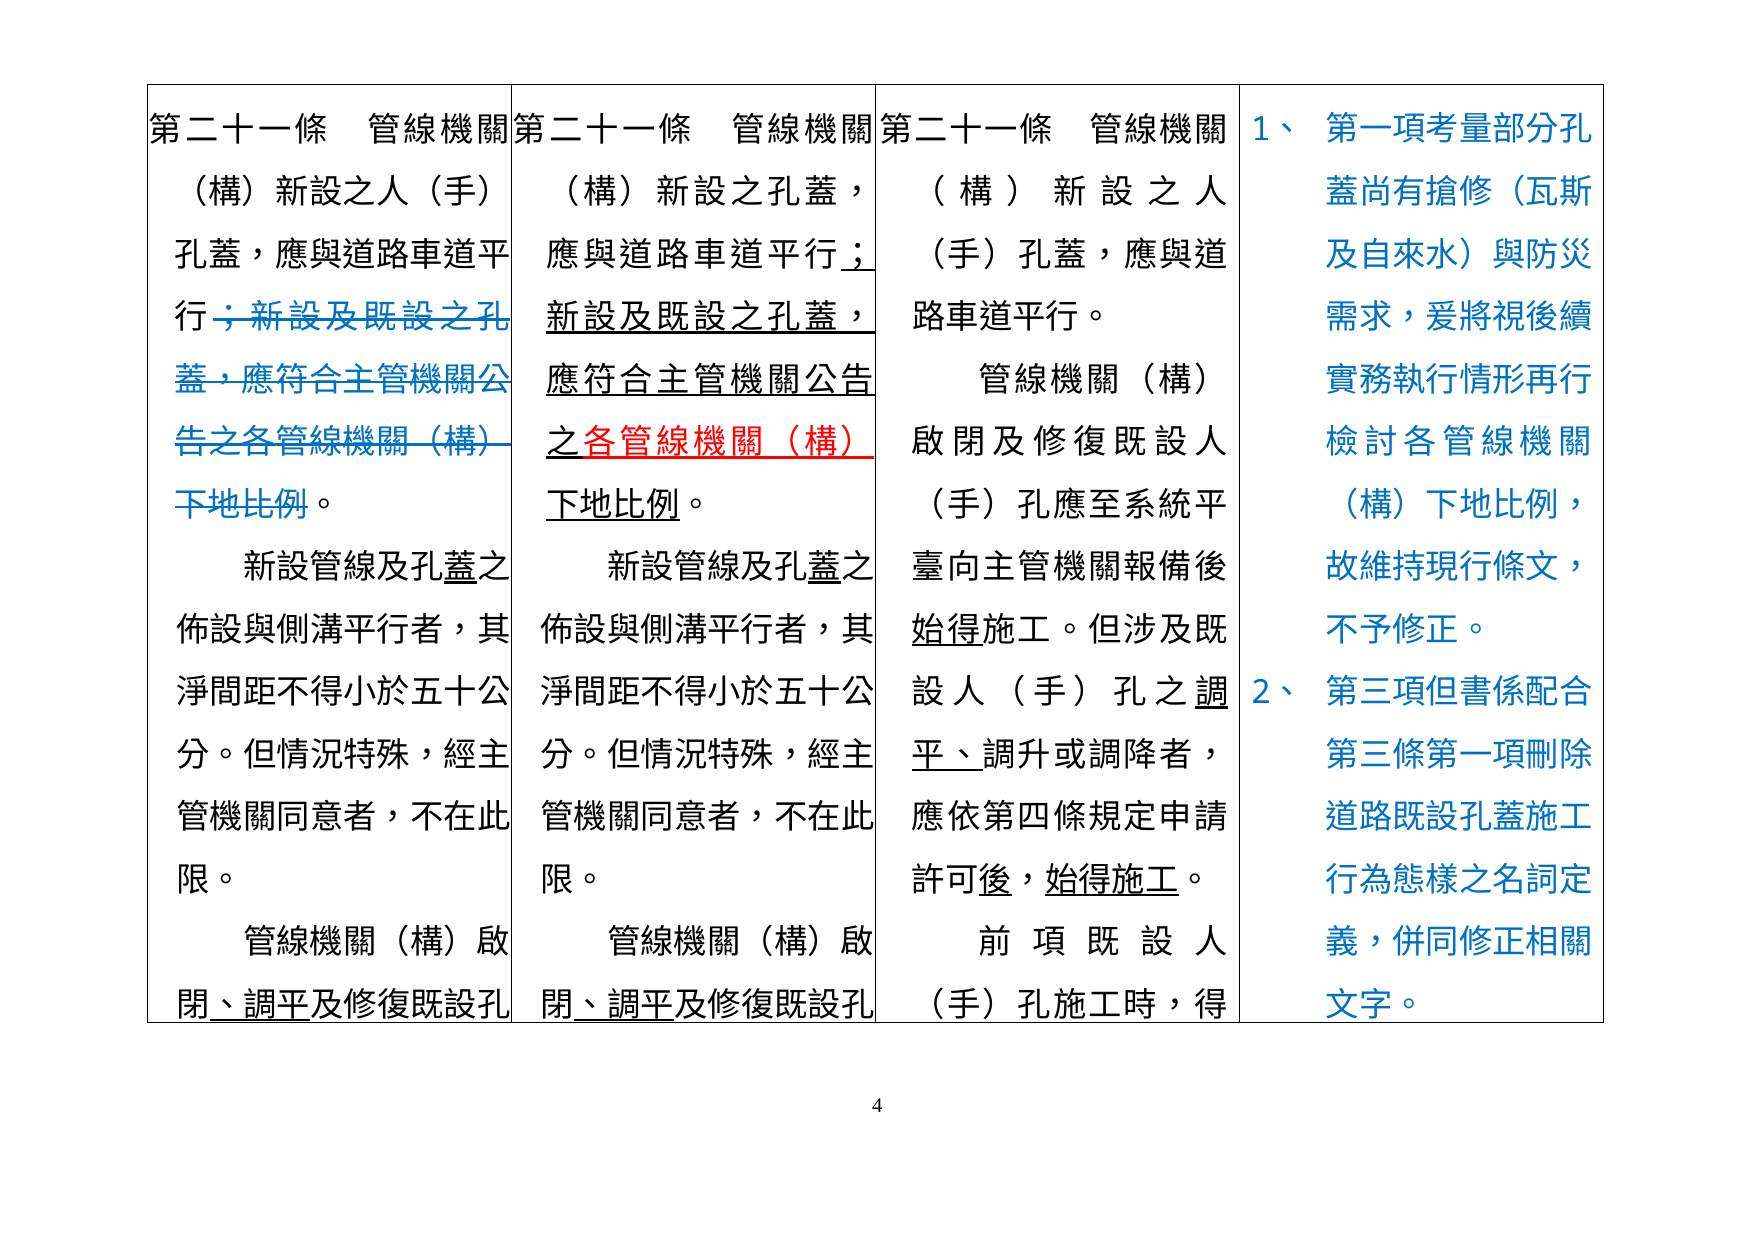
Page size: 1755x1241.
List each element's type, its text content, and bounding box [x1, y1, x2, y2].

table_cell 第二十一條 管線機關（構）新設之孔蓋，應與道路車道平行；新設及既設之孔蓋，應符合主管機關公告之各管線機關（構）下地比例。 新設管線及孔蓋之佈設與側溝平行者，其淨間距不得小於五十公分。但情況特殊，經主管機關同意者，不在此限。 管線機關（構）啟閉、調平及修復既設孔 [512, 85, 875, 1022]
table_cell 第一項考量部分孔蓋尚有搶修（瓦斯及自來水）與防災需求，爰將視後續實務執行情形再行檢討各管線機關（構）下地比例，故維持現行條文，不予修正。 第三項但書係配合第三條第一項刪除道路既設孔蓋施工行為態樣之名詞定義，併同修正相關文字。 [1240, 85, 1603, 1022]
table_cell 第二十一條 管線機關（構）新設之人（手）孔蓋，應與道路車道平行；新設及既設之孔蓋，應符合主管機關公告之各管線機關（構）下地比例。 新設管線及孔蓋之佈設與側溝平行者，其淨間距不得小於五十公分。但情況特殊，經主管機關同意者，不在此限。 管線機關（構）啟閉、調平及修復既設孔 [148, 85, 511, 1022]
table_cell 第二十一條 管線機關（構）新設之人（手）孔蓋，應與道路車道平行。 管線機關（構）啟閉及修復既設人（手）孔應至系統平臺向主管機關報備後始得施工。但涉及既設人（手）孔之調平、調升或調降者，應依第四條規定申請許可後，始得施工。 前項既設人（手）孔施工時，得 [876, 85, 1239, 1022]
